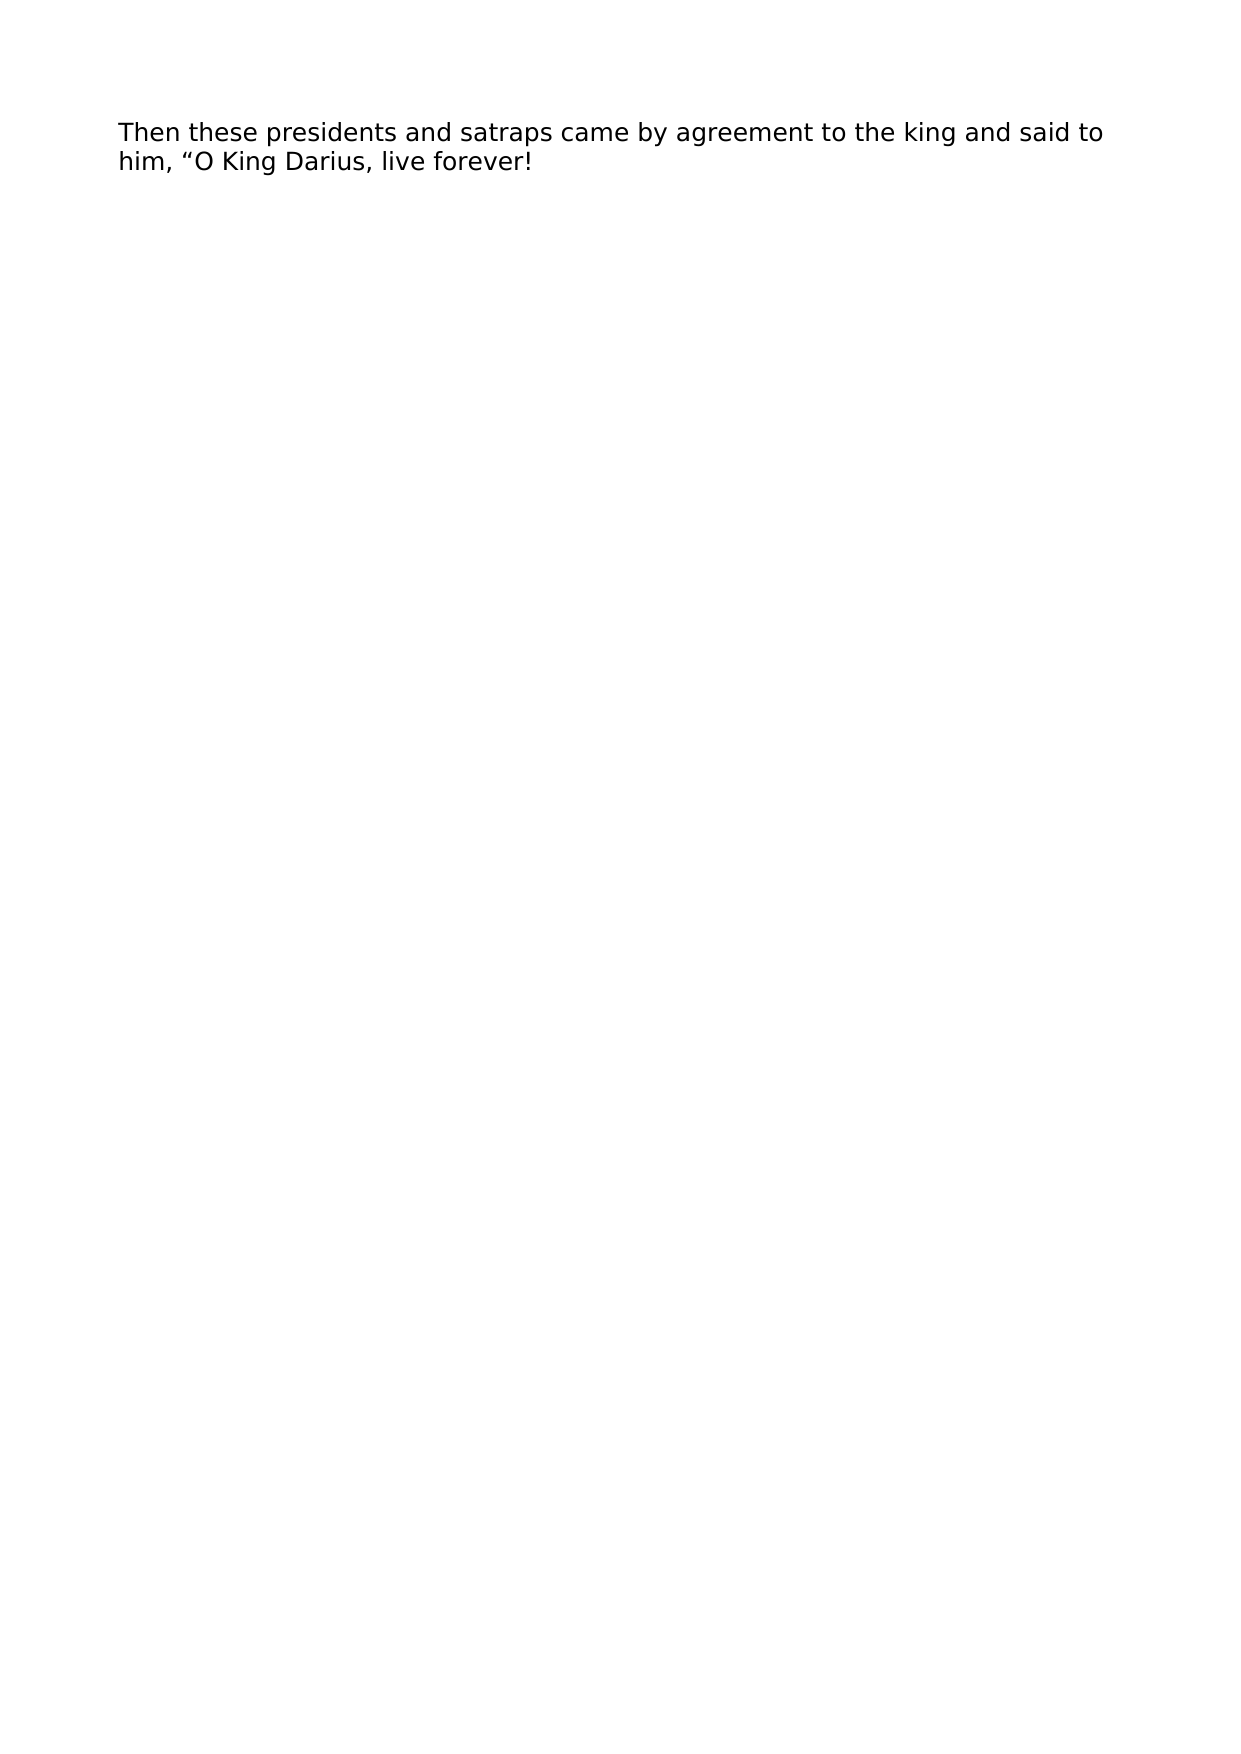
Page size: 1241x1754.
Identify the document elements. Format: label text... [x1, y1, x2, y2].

text Then these presidents and satraps came by agreement to the king and said to him, “O King Darius, live forever! [118, 118, 1122, 176]
